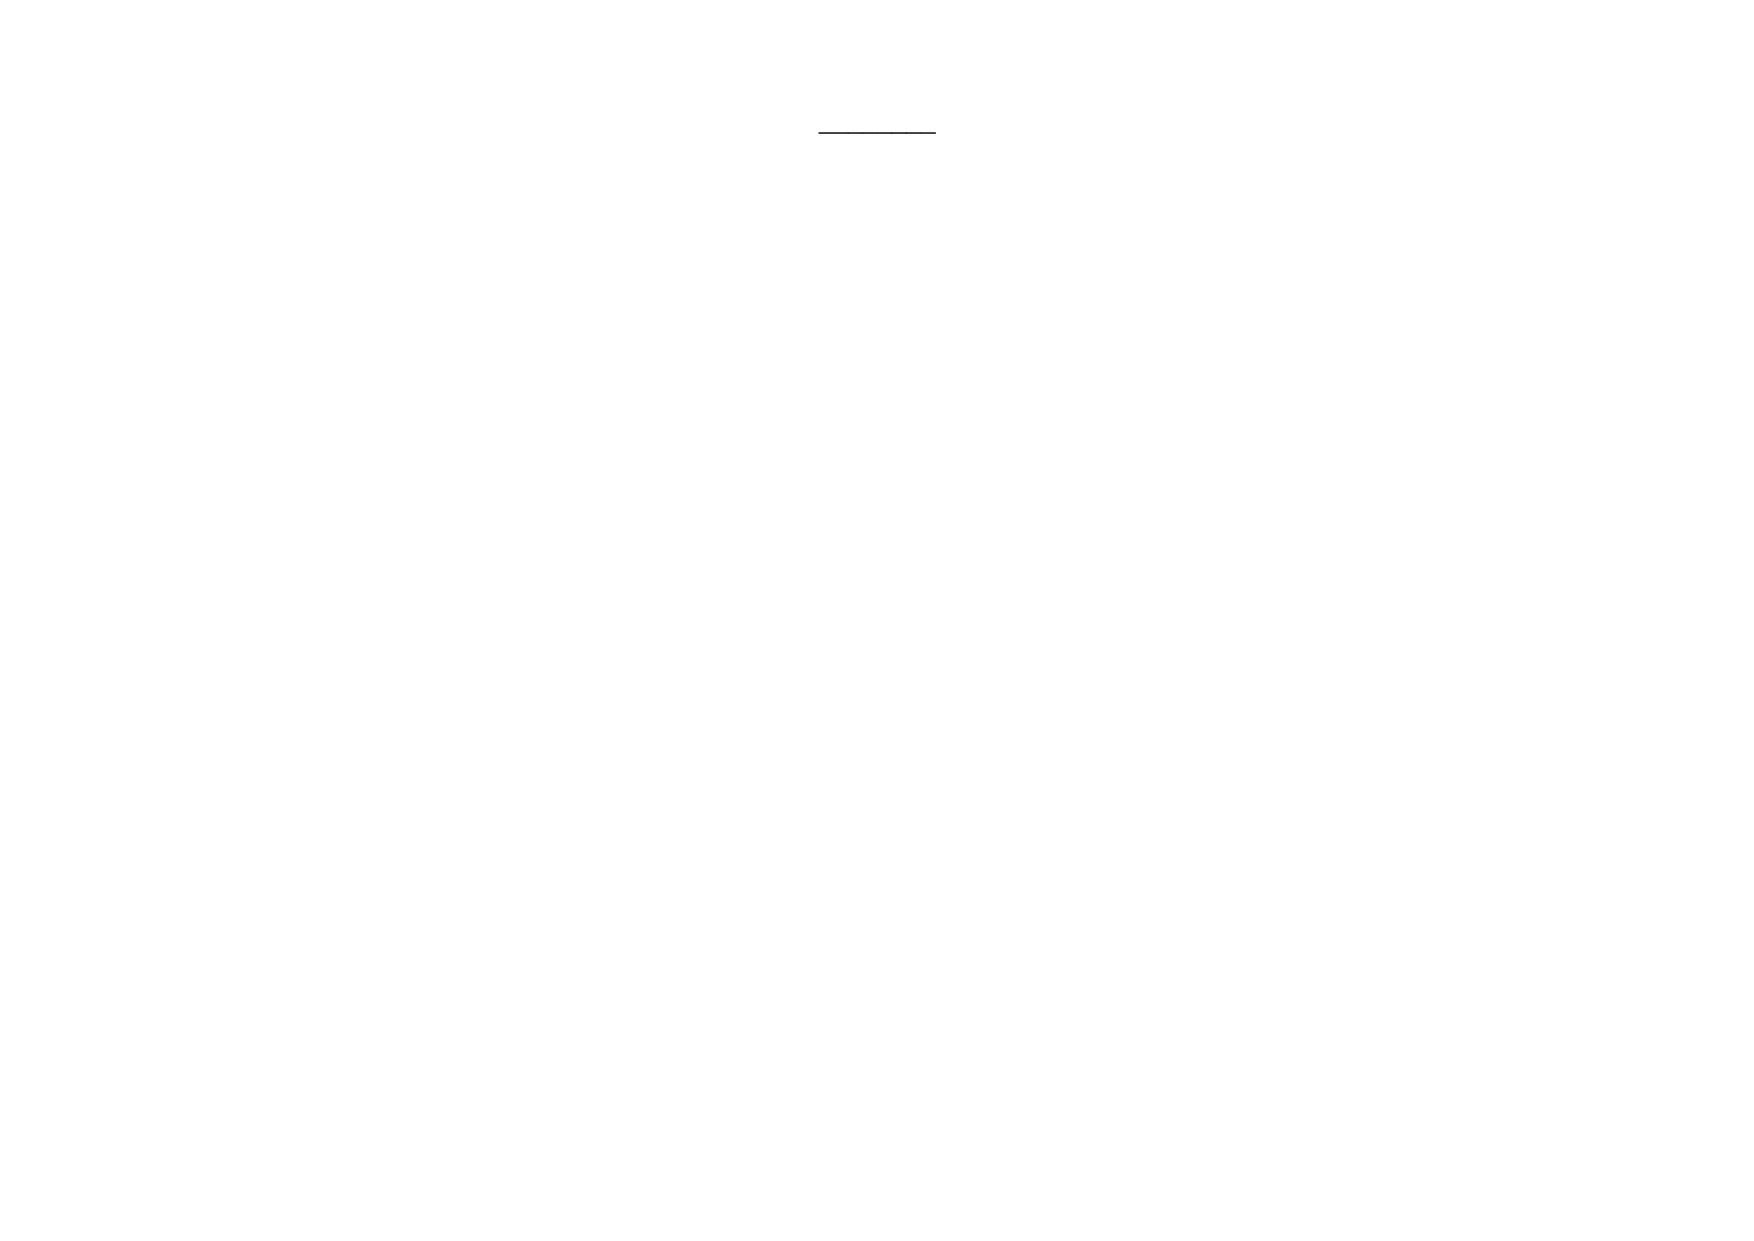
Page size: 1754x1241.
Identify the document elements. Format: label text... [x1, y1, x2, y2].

text ________ [118, 103, 1636, 137]
